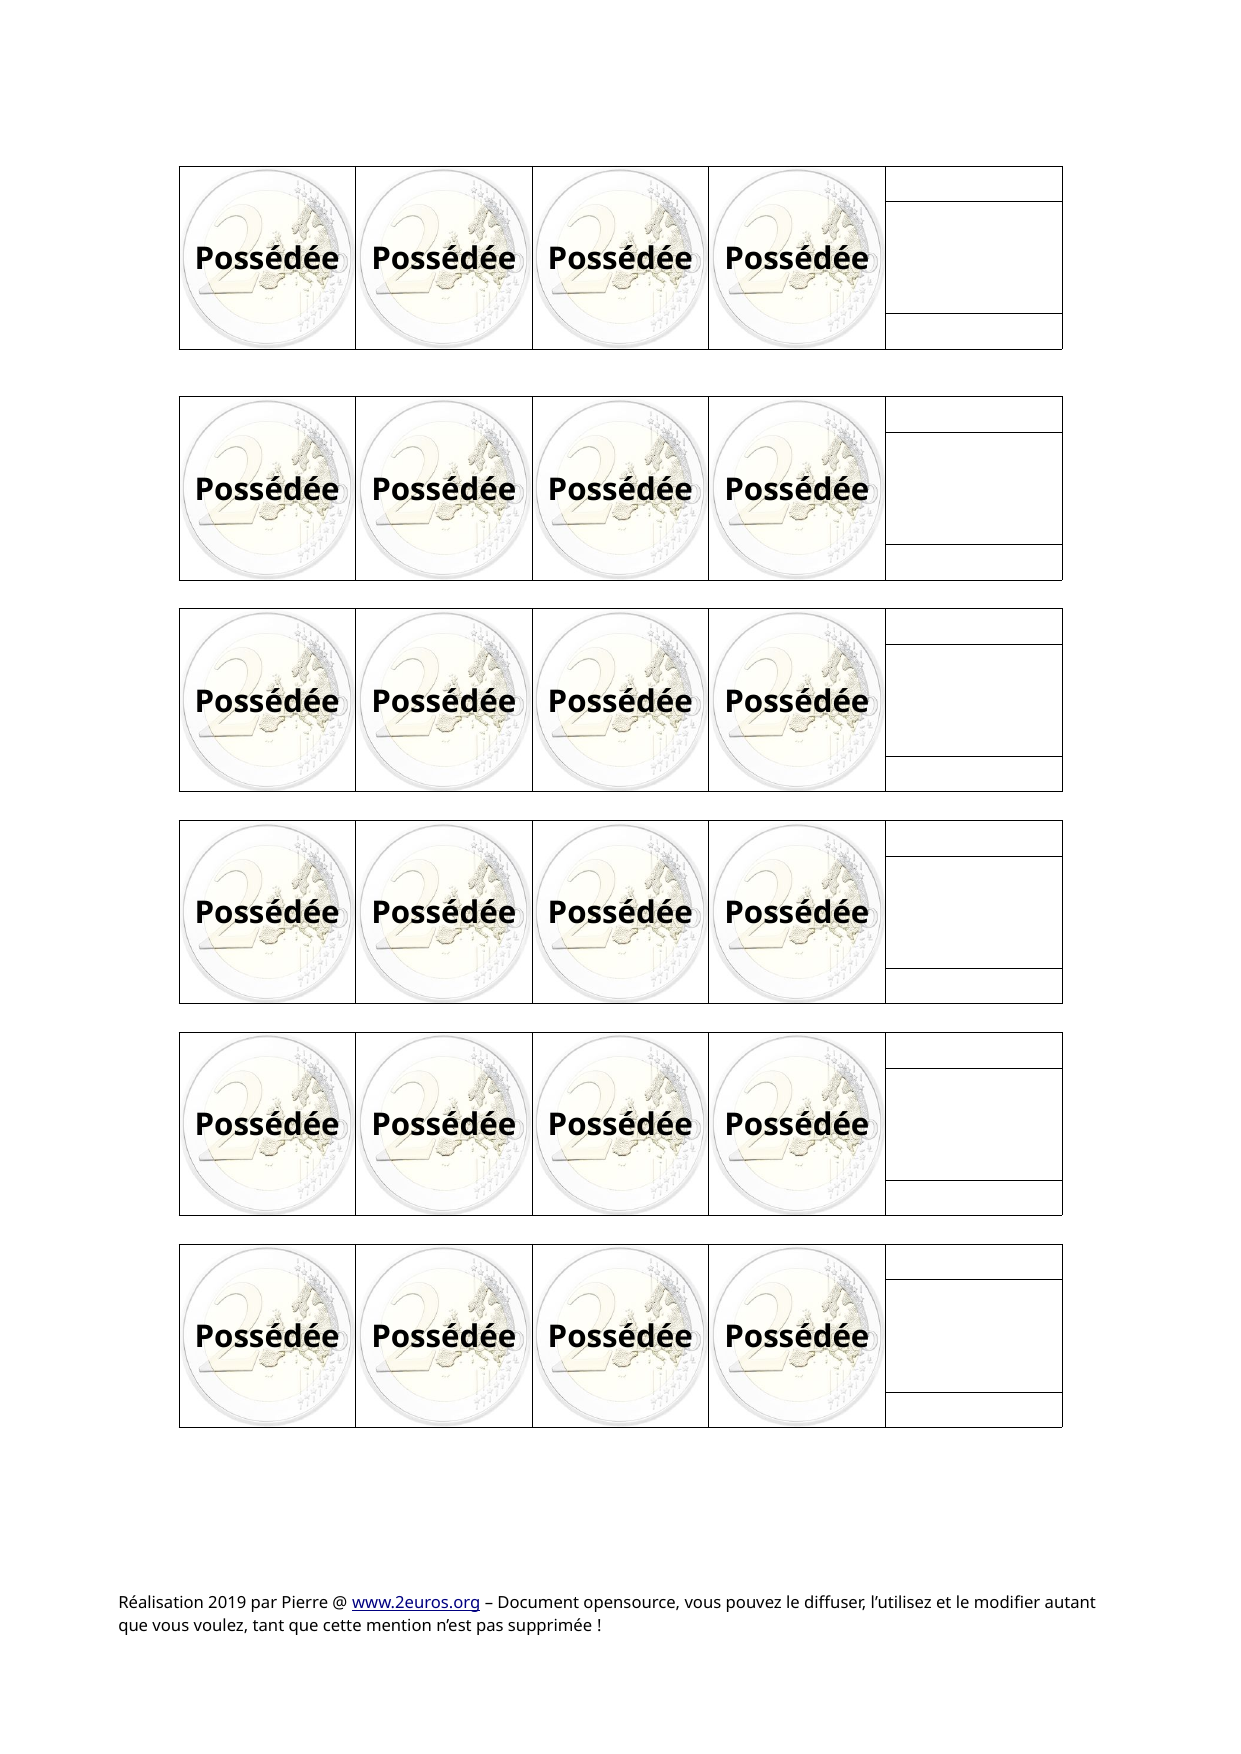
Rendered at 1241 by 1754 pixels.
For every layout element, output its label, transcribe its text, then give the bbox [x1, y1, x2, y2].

table_cell [886, 1069, 1062, 1180]
table_header Possédée [533, 397, 708, 579]
table_cell [886, 433, 1062, 544]
table_header [886, 397, 1062, 432]
table_header Possédée [709, 821, 885, 1003]
table_header Possédée [180, 821, 355, 1003]
table_header [886, 609, 1062, 644]
table_header Possédée [709, 397, 885, 579]
table_header Possédée [180, 1033, 355, 1215]
table_header [886, 1245, 1062, 1279]
table_header Possédée [356, 609, 532, 791]
table_header [886, 1033, 1062, 1067]
table_header Possédée [356, 1245, 532, 1427]
table_cell [886, 1181, 1062, 1215]
table_cell [886, 857, 1062, 968]
table_header Possédée [533, 821, 708, 1003]
table_cell [886, 1280, 1062, 1392]
table_header Possédée [533, 609, 708, 791]
table_header Possédée [356, 397, 532, 579]
table_cell [886, 1393, 1062, 1427]
table_header Possédée [533, 1245, 708, 1427]
table_cell [886, 969, 1062, 1003]
table_cell [886, 545, 1062, 579]
table_cell [886, 314, 1062, 349]
table_header Possédée [709, 609, 885, 791]
table_header Possédée [180, 167, 355, 349]
table_header Possédée [356, 821, 532, 1003]
table_cell [886, 202, 1062, 313]
table_cell [886, 757, 1062, 791]
table_header Possédée [180, 609, 355, 791]
table_header Possédée [356, 167, 532, 349]
table_header Possédée [709, 1245, 885, 1427]
table_header Possédée [709, 1033, 885, 1215]
table_cell [886, 645, 1062, 756]
table_header Possédée [180, 397, 355, 579]
table_header Possédée [533, 167, 708, 349]
table_header Possédée [533, 1033, 708, 1215]
table_header Possédée [180, 1245, 355, 1427]
table_header [886, 167, 1062, 201]
table_header [886, 821, 1062, 856]
table_header Possédée [709, 167, 885, 349]
table_header Possédée [356, 1033, 532, 1215]
